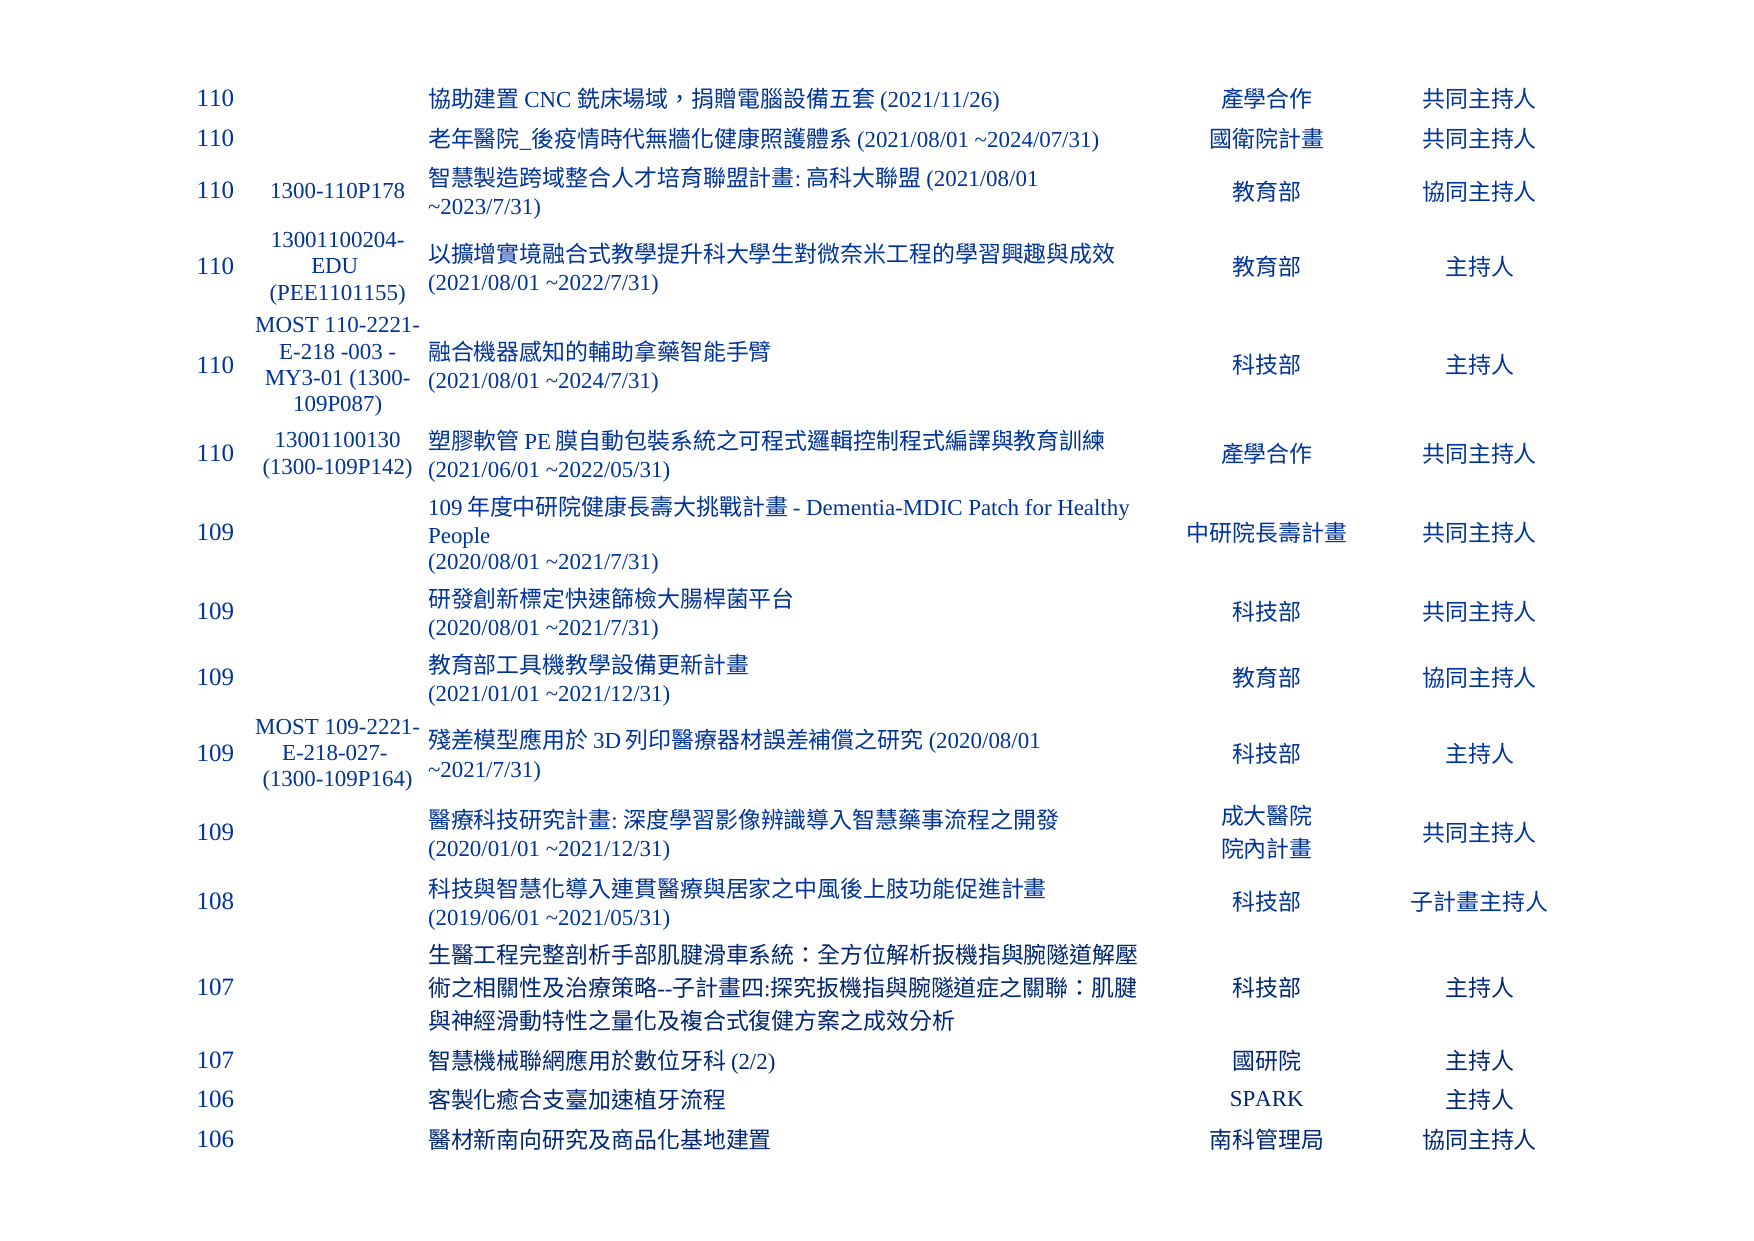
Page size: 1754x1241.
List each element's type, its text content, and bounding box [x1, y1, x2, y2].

table_cell 協同主持人 [1385, 157, 1574, 223]
table_cell 共同主持人 [1385, 486, 1574, 578]
table_cell 中研院長壽計畫 [1148, 486, 1385, 578]
table_cell 109 [180, 644, 250, 709]
table_cell 109 [180, 578, 250, 644]
table_cell 塑膠軟管PE膜自動包裝系統之可程式邏輯控制程式編譯與教育訓練 (2021/06/01 ~2022/05/31) [425, 420, 1148, 486]
table_cell 109 [180, 795, 250, 868]
table_cell 106 [180, 1079, 250, 1118]
table_cell [177, 75, 1577, 1161]
table_cell 教育部 [1148, 157, 1385, 223]
table_cell 教育部工具機教學設備更新計畫 (2021/01/01 ~2021/12/31) [425, 644, 1148, 709]
table_cell 110 [180, 420, 250, 486]
table_cell 106 [180, 1118, 250, 1158]
table_cell 科技部 [1148, 308, 1385, 420]
table_cell 產學合作 [1148, 78, 1385, 118]
table_cell 主持人 [1385, 710, 1574, 795]
table_cell 共同主持人 [1385, 78, 1574, 118]
table_cell 協同主持人 [1385, 1118, 1574, 1158]
table_cell 109 [180, 486, 250, 578]
table_cell 主持人 [1385, 308, 1574, 420]
table_cell 殘差模型應用於3D列印醫療器材誤差補償之研究 (2020/08/01 ~2021/7/31) [425, 710, 1148, 795]
table_cell 科技部 [1148, 868, 1385, 933]
table_cell 產學合作 [1148, 420, 1385, 486]
table_cell 生醫工程完整剖析手部肌腱滑車系統：全方位解析扳機指與腕隧道解壓術之相關性及治療策略--子計畫四:探究扳機指與腕隧道症之關聯：肌腱與神經滑動特性之量化及複合式復健方案之成效分析 [425, 934, 1148, 1039]
table_cell 協助建置CNC 銑床場域，捐贈電腦設備五套 (2021/11/26) [425, 78, 1148, 118]
table_cell 110 [180, 157, 250, 223]
table_cell SPARK [1148, 1079, 1385, 1118]
table_cell 共同主持人 [1385, 795, 1574, 868]
table_cell [250, 1039, 425, 1079]
table_cell 教育部 [1148, 644, 1385, 709]
table_cell MOST 109-2221-E-218-027- (1300-109P164) [250, 710, 425, 795]
table_cell 109 [180, 710, 250, 795]
table_cell 國衛院計畫 [1148, 118, 1385, 157]
table_cell [250, 934, 425, 1039]
table_cell 研發創新標定快速篩檢大腸桿菌平台 (2020/08/01 ~2021/7/31) [425, 578, 1148, 644]
table_cell MOST 110-2221-E-218 -003 -MY3-01 (1300-109P087) [250, 308, 425, 420]
table_cell 109年度中研院健康長壽大挑戰計畫 - Dementia-MDIC Patch for Healthy People (2020/08/01 ~2021/7/31) [425, 486, 1148, 578]
table_cell 科技部 [1148, 934, 1385, 1039]
table_cell 108 [180, 868, 250, 933]
table_cell 子計畫主持人 [1385, 868, 1574, 933]
table_cell 成大醫院 院內計畫 [1148, 795, 1385, 868]
table_cell [250, 644, 425, 709]
table_cell 智慧機械聯網應用於數位牙科 (2/2) [425, 1039, 1148, 1079]
table_cell 107 [180, 934, 250, 1039]
table_cell 融合機器感知的輔助拿藥智能手臂 (2021/08/01 ~2024/7/31) [425, 308, 1148, 420]
table_cell 老年醫院_後疫情時代無牆化健康照護體系 (2021/08/01 ~2024/07/31) [425, 118, 1148, 157]
table_cell 110 [180, 78, 250, 118]
table_cell 教育部 [1148, 223, 1385, 308]
table_cell 共同主持人 [1385, 420, 1574, 486]
table_cell 以擴增實境融合式教學提升科大學生對微奈米工程的學習興趣與成效 (2021/08/01 ~2022/7/31) [425, 223, 1148, 308]
table_cell 智慧製造跨域整合人才培育聯盟計畫: 高科大聯盟 (2021/08/01 ~2023/7/31) [425, 157, 1148, 223]
table_cell [250, 1079, 425, 1118]
table_cell 科技與智慧化導入連貫醫療與居家之中風後上肢功能促進計畫 (2019/06/01 ~2021/05/31) [425, 868, 1148, 933]
table_cell [250, 78, 425, 118]
table_cell [250, 868, 425, 933]
table_cell [250, 795, 425, 868]
table_cell 主持人 [1385, 934, 1574, 1039]
table_cell 107 [180, 1039, 250, 1079]
table_cell 主持人 [1385, 1079, 1574, 1118]
table_cell 主持人 [1385, 223, 1574, 308]
table_cell 110 [180, 118, 250, 157]
table_cell 共同主持人 [1385, 118, 1574, 157]
table_cell 國研院 [1148, 1039, 1385, 1079]
table_cell [250, 486, 425, 578]
table_cell [250, 578, 425, 644]
table_cell 1300-110P178 [250, 157, 425, 223]
table_cell 主持人 [1385, 1039, 1574, 1079]
table_cell 110 [180, 223, 250, 308]
table_cell 13001100204-EDU (PEE1101155) [250, 223, 425, 308]
table_cell 110 [180, 308, 250, 420]
table_cell 科技部 [1148, 710, 1385, 795]
table_cell 客製化癒合支臺加速植牙流程 [425, 1079, 1148, 1118]
table_cell 醫材新南向研究及商品化基地建置 [425, 1118, 1148, 1158]
table_cell 13001100130 (1300-109P142) [250, 420, 425, 486]
table_cell 南科管理局 [1148, 1118, 1385, 1158]
table_cell [250, 118, 425, 157]
table_cell [250, 1118, 425, 1158]
table_cell 科技部 [1148, 578, 1385, 644]
table_cell 協同主持人 [1385, 644, 1574, 709]
table_cell 醫療科技研究計畫: 深度學習影像辨識導入智慧藥事流程之開發 (2020/01/01 ~2021/12/31) [425, 795, 1148, 868]
table_cell 共同主持人 [1385, 578, 1574, 644]
